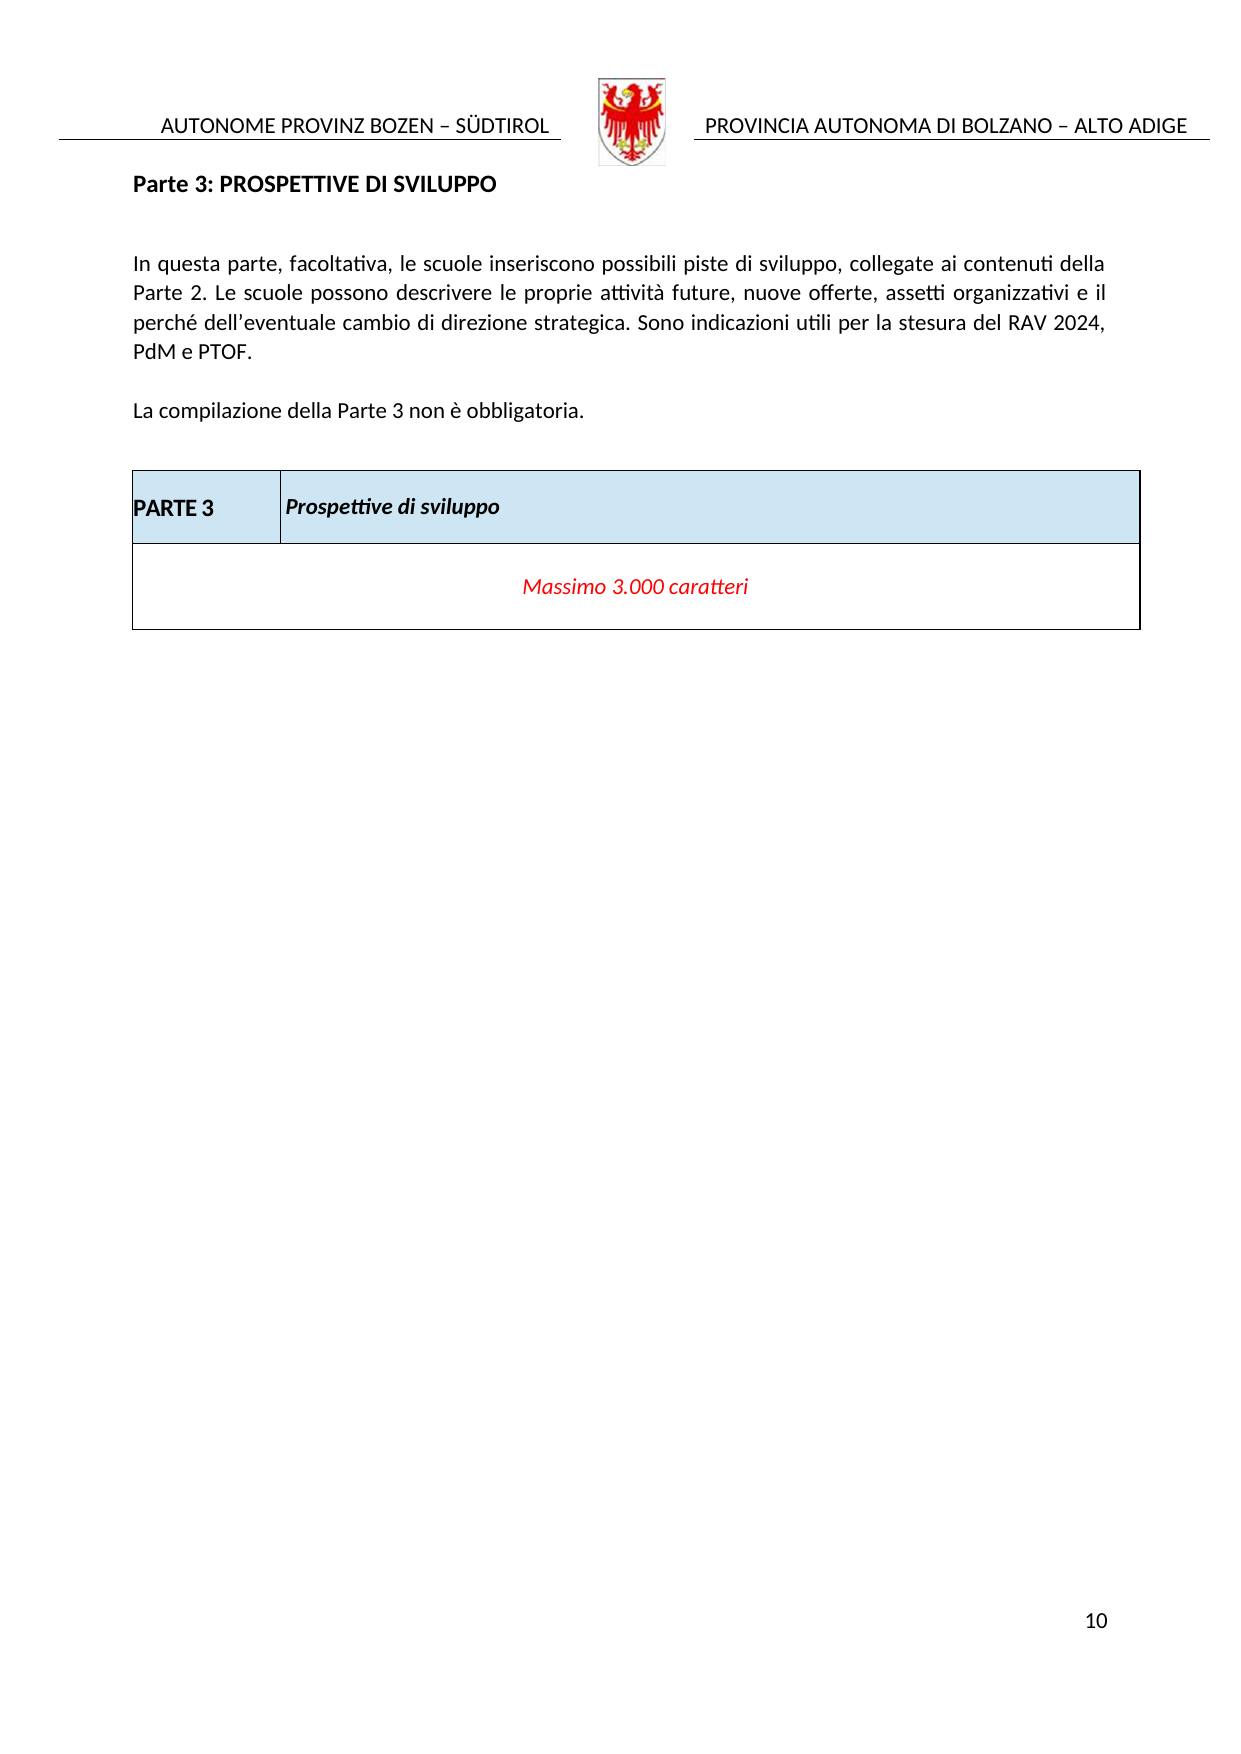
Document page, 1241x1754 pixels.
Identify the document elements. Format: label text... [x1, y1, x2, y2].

table_cell Massimo 3.000 caratteri [133, 544, 1139, 629]
text La compilazione della Parte 3 non è obbligatoria. [133, 396, 1107, 424]
text In questa parte, facoltativa, le scuole inseriscono possibili piste di sviluppo, collegate ai contenuti della Parte 2. Le scuole possono descrivere le proprie attività future, nuove offerte, assetti organizzativi e il perché dell’eventuale cambio di direzione strategica. Sono indicazioni utili per la stesura del RAV 2024, PdM e PTOF. [133, 249, 1107, 365]
text Parte 3: PROSPETTIVE DI SVILUPPO [133, 168, 1107, 199]
table_header Prospettive di sviluppo [281, 471, 1139, 543]
table_header Parte 3 [133, 471, 280, 543]
